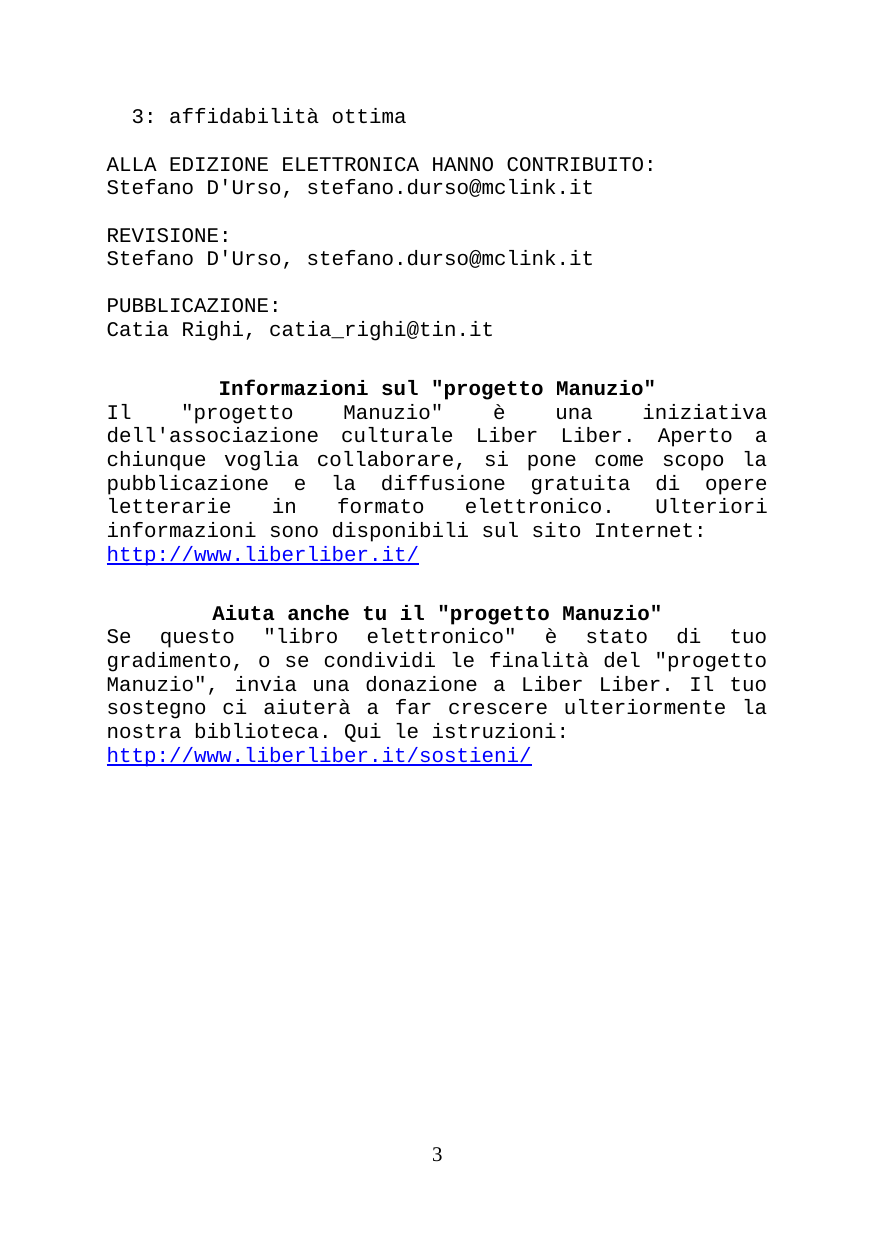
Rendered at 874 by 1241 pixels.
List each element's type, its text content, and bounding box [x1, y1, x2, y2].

text PUBBLICAZIONE: [106, 296, 768, 319]
text Stefano D'Urso, stefano.durso@mclink.it [106, 248, 768, 272]
text ALLA EDIZIONE ELETTRONICA HANNO CONTRIBUITO: [106, 154, 768, 177]
text 3: affidabilità ottima [106, 106, 768, 130]
text Se questo "libro elettronico" è stato di tuo gradimento, o se condividi le finalità del "progetto Manuzio", invia una donazione a Liber Liber. Il tuo sostegno ci aiuterà a far crescere ulteriormente la nostra biblioteca. Qui le istruzioni: [106, 626, 768, 745]
text Stefano D'Urso, stefano.durso@mclink.it [106, 177, 768, 201]
text http://www.liberliber.it/sostieni/ [106, 745, 768, 768]
text Informazioni sul "progetto Manuzio" [106, 378, 768, 402]
text Il "progetto Manuzio" è una iniziativa dell'associazione culturale Liber Liber. Aperto a chiunque voglia collaborare, si pone come scopo la pubblicazione e la diffusione gratuita di opere letterarie in formato elettronico. Ulteriori informazioni sono disponibili sul sito Internet: [106, 402, 768, 544]
text Catia Righi, catia_righi@tin.it [106, 319, 768, 343]
text http://www.liberliber.it/ [106, 544, 768, 567]
text REVISIONE: [106, 224, 768, 248]
text Aiuta anche tu il "progetto Manuzio" [106, 603, 768, 626]
